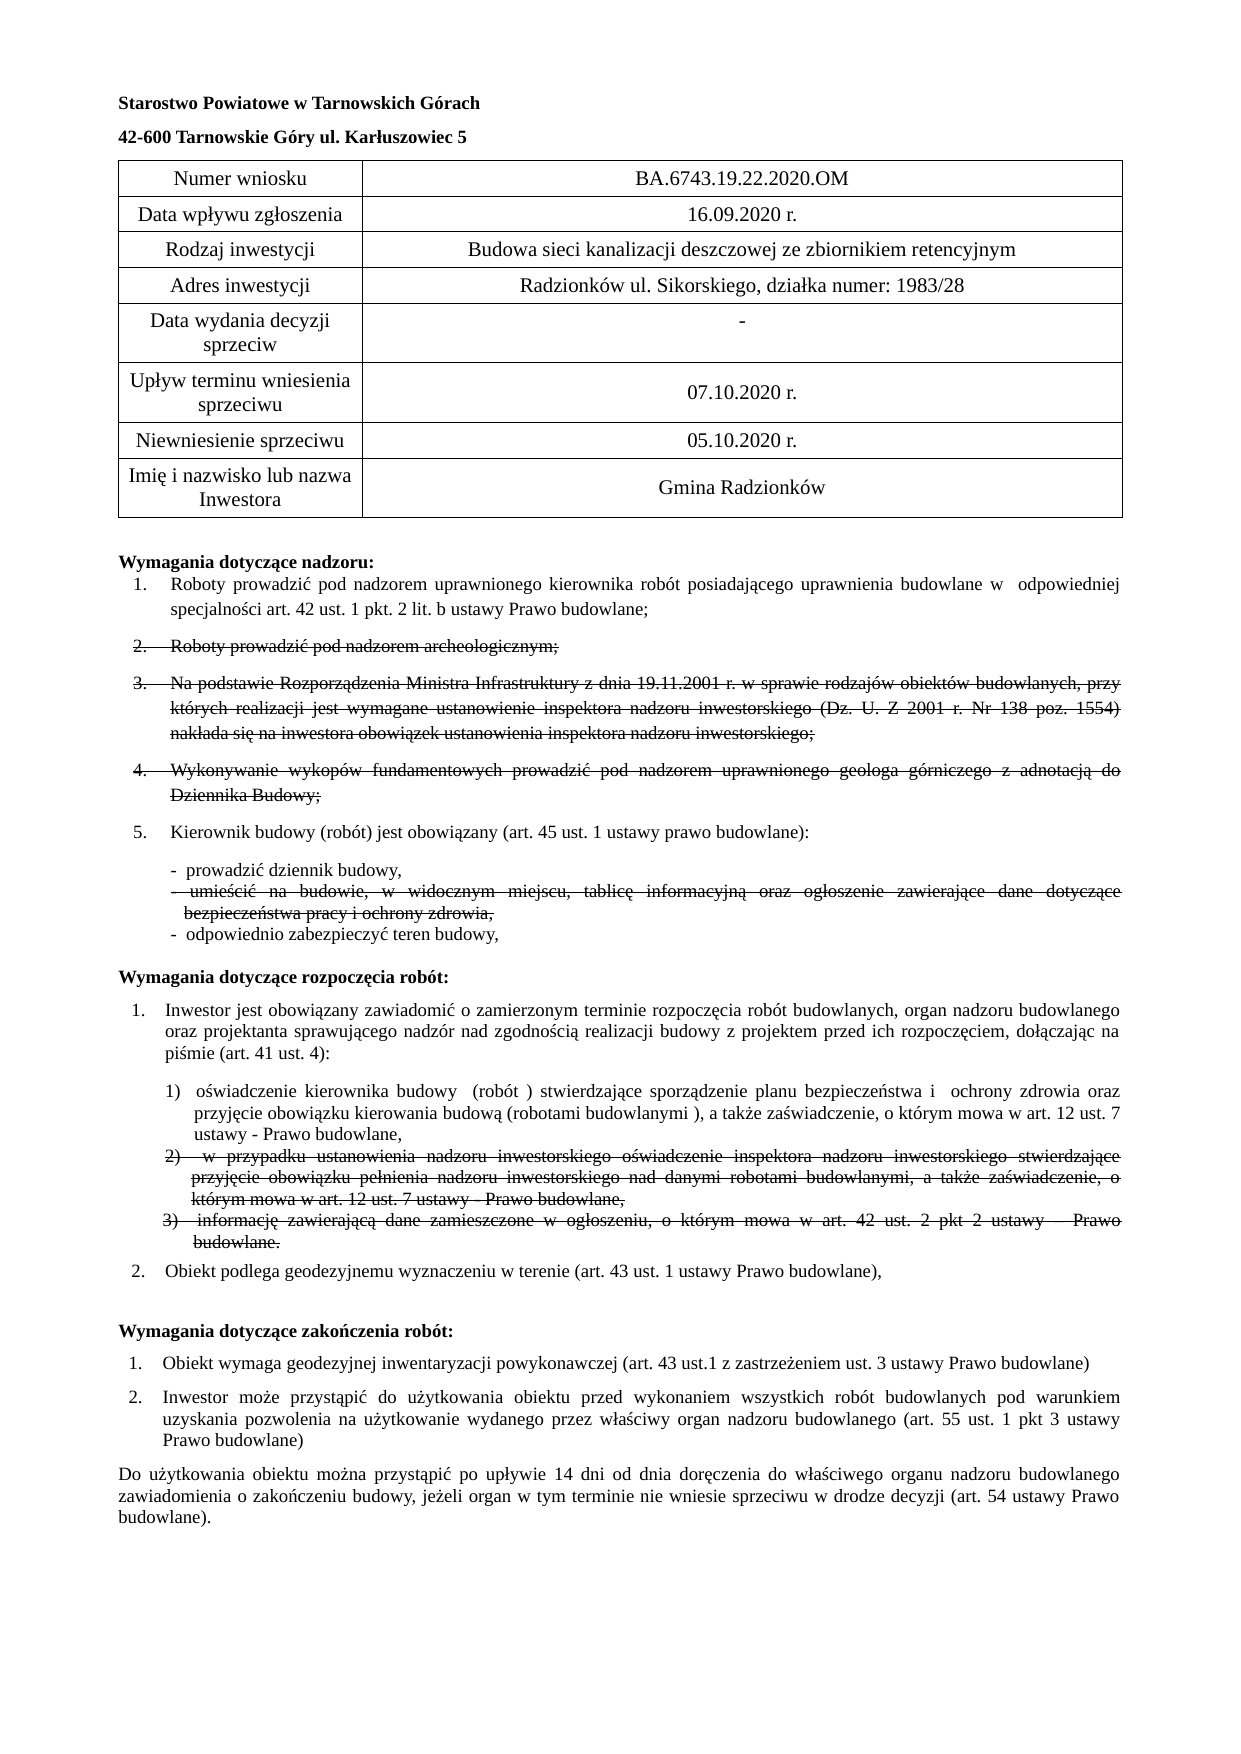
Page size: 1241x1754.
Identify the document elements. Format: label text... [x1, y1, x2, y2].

list Kierownik budowy (robót) jest obowiązany (art. 45 ust. 1 ustawy prawo budowlane): [133, 821, 1122, 843]
table_cell 05.10.2020 r. [363, 423, 1122, 457]
text - umieścić na budowie, w widocznym miejscu, tablicę informacyjną oraz ogłoszenie zawierające dane dotyczące bezpieczeństwa pracy i ochrony zdrowia, [171, 880, 1122, 892]
list Roboty prowadzić pod nadzorem uprawnionego kierownika robót posiadającego uprawnienia budowlane w odpowiedniej specjalności art. 42 ust. 1 pkt. 2 lit. b ustawy Prawo budowlane; [133, 573, 1122, 619]
text - umieścić na budowie, w widocznym miejscu, tablicę informacyjną oraz ogłoszenie zawierające dane dotyczące bezpieczeństwa pracy i ochrony zdrowia, [171, 893, 1122, 923]
table_cell Data wydania decyzji sprzeciw [119, 304, 362, 362]
list Obiekt wymaga geodezyjnej inwentaryzacji powykonawczej (art. 43 ust.1 z zastrzeżeniem ust. 3 ustawy Prawo budowlane) [128, 1352, 1122, 1373]
list Roboty prowadzić pod nadzorem archeologicznym; [133, 635, 1122, 657]
table_cell Data wpływu zgłoszenia [119, 197, 362, 231]
text 3) informację zawierającą dane zamieszczone w ogłoszeniu, o którym mowa w art. 42 ust. 2 pkt 2 ustawy – Prawo budowlane. [162, 1209, 1122, 1221]
text Wymagania dotyczące nadzoru: [118, 551, 1122, 573]
table_cell Imię i nazwisko lub nazwa Inwestora [119, 459, 362, 517]
table_cell 16.09.2020 r. [363, 197, 1122, 231]
text 3) informację zawierającą dane zamieszczone w ogłoszeniu, o którym mowa w art. 42 ust. 2 pkt 2 ustawy – Prawo budowlane. [162, 1222, 1122, 1252]
text - prowadzić dziennik budowy, [170, 858, 1122, 880]
table_header Numer wniosku [119, 161, 362, 196]
text 1) oświadczenie kierownika budowy (robót ) stwierdzające sporządzenie planu bezpieczeństwa i ochrony zdrowia oraz przyjęcie obowiązku kierowania budową (robotami budowlanymi ), a także zaświadczenie, o którym mowa w art. 12 ust. 7 ustawy - Prawo budowlane, [165, 1080, 1122, 1145]
text 42-600 Tarnowskie Góry ul. Karłuszowiec 5 [118, 126, 1122, 147]
text Starostwo Powiatowe w Tarnowskich Górach [118, 92, 1122, 113]
table_header BA.6743.19.22.2020.OM [363, 161, 1122, 196]
table_cell 07.10.2020 r. [363, 363, 1122, 422]
list Obiekt podlega geodezyjnemu wyznaczeniu w terenie (art. 43 ust. 1 ustawy Prawo budowlane), [131, 1260, 1122, 1281]
table_cell Niewniesienie sprzeciwu [119, 423, 362, 457]
list Inwestor może przystąpić do użytkowania obiektu przed wykonaniem wszystkich robót budowlanych pod warunkiem uzyskania pozwolenia na użytkowanie wydanego przez właściwy organ nadzoru budowlanego (art. 55 ust. 1 pkt 3 ustawy Prawo budowlane) [128, 1386, 1122, 1451]
table_cell - [363, 304, 1122, 362]
text Do użytkowania obiektu można przystąpić po upływie 14 dni od dnia doręczenia do właściwego organu nadzoru budowlanego zawiadomienia o zakończeniu budowy, jeżeli organ w tym terminie nie wniesie sprzeciwu w drodze decyzji (art. 54 ustawy Prawo budowlane). [118, 1463, 1122, 1528]
table_cell Radzionków ul. Sikorskiego, działka numer: 1983/28 [363, 268, 1122, 302]
list Na podstawie Rozporządzenia Ministra Infrastruktury z dnia 19.11.2001 r. w sprawie rodzajów obiektów budowlanych, przy których realizacji jest wymagane ustanowienie inspektora nadzoru inwestorskiego (Dz. U. Z 2001 r. Nr 138 poz. 1554) nakłada się na inwestora obowiązek ustanowienia inspektora nadzoru inwestorskiego; [133, 672, 1122, 743]
text 2) w przypadku ustanowienia nadzoru inwestorskiego oświadczenie inspektora nadzoru inwestorskiego stwierdzające przyjęcie obowiązku pełnienia nadzoru inwestorskiego nad danymi robotami budowlanymi, a także zaświadczenie, o którym mowa w art. 12 ust. 7 ustawy - Prawo budowlane, [165, 1145, 1122, 1209]
text Wymagania dotyczące rozpoczęcia robót: [118, 966, 1122, 988]
text Wymagania dotyczące zakończenia robót: [118, 1319, 1122, 1341]
list Wykonywanie wykopów fundamentowych prowadzić pod nadzorem uprawnionego geologa górniczego z adnotacją do Dziennika Budowy; [133, 759, 1122, 806]
text - odpowiednio zabezpieczyć teren budowy, [170, 923, 1122, 945]
table_cell Gmina Radzionków [363, 459, 1122, 517]
list Inwestor jest obowiązany zawiadomić o zamierzonym terminie rozpoczęcia robót budowlanych, organ nadzoru budowlanego oraz projektanta sprawującego nadzór nad zgodnością realizacji budowy z projektem przed ich rozpoczęciem, dołączając na piśmie (art. 41 ust. 4): [131, 999, 1122, 1063]
table_cell Upływ terminu wniesienia sprzeciwu [119, 363, 362, 422]
table_cell Adres inwestycji [119, 268, 362, 302]
table_cell Rodzaj inwestycji [119, 232, 362, 267]
table_cell Budowa sieci kanalizacji deszczowej ze zbiornikiem retencyjnym [363, 232, 1122, 267]
